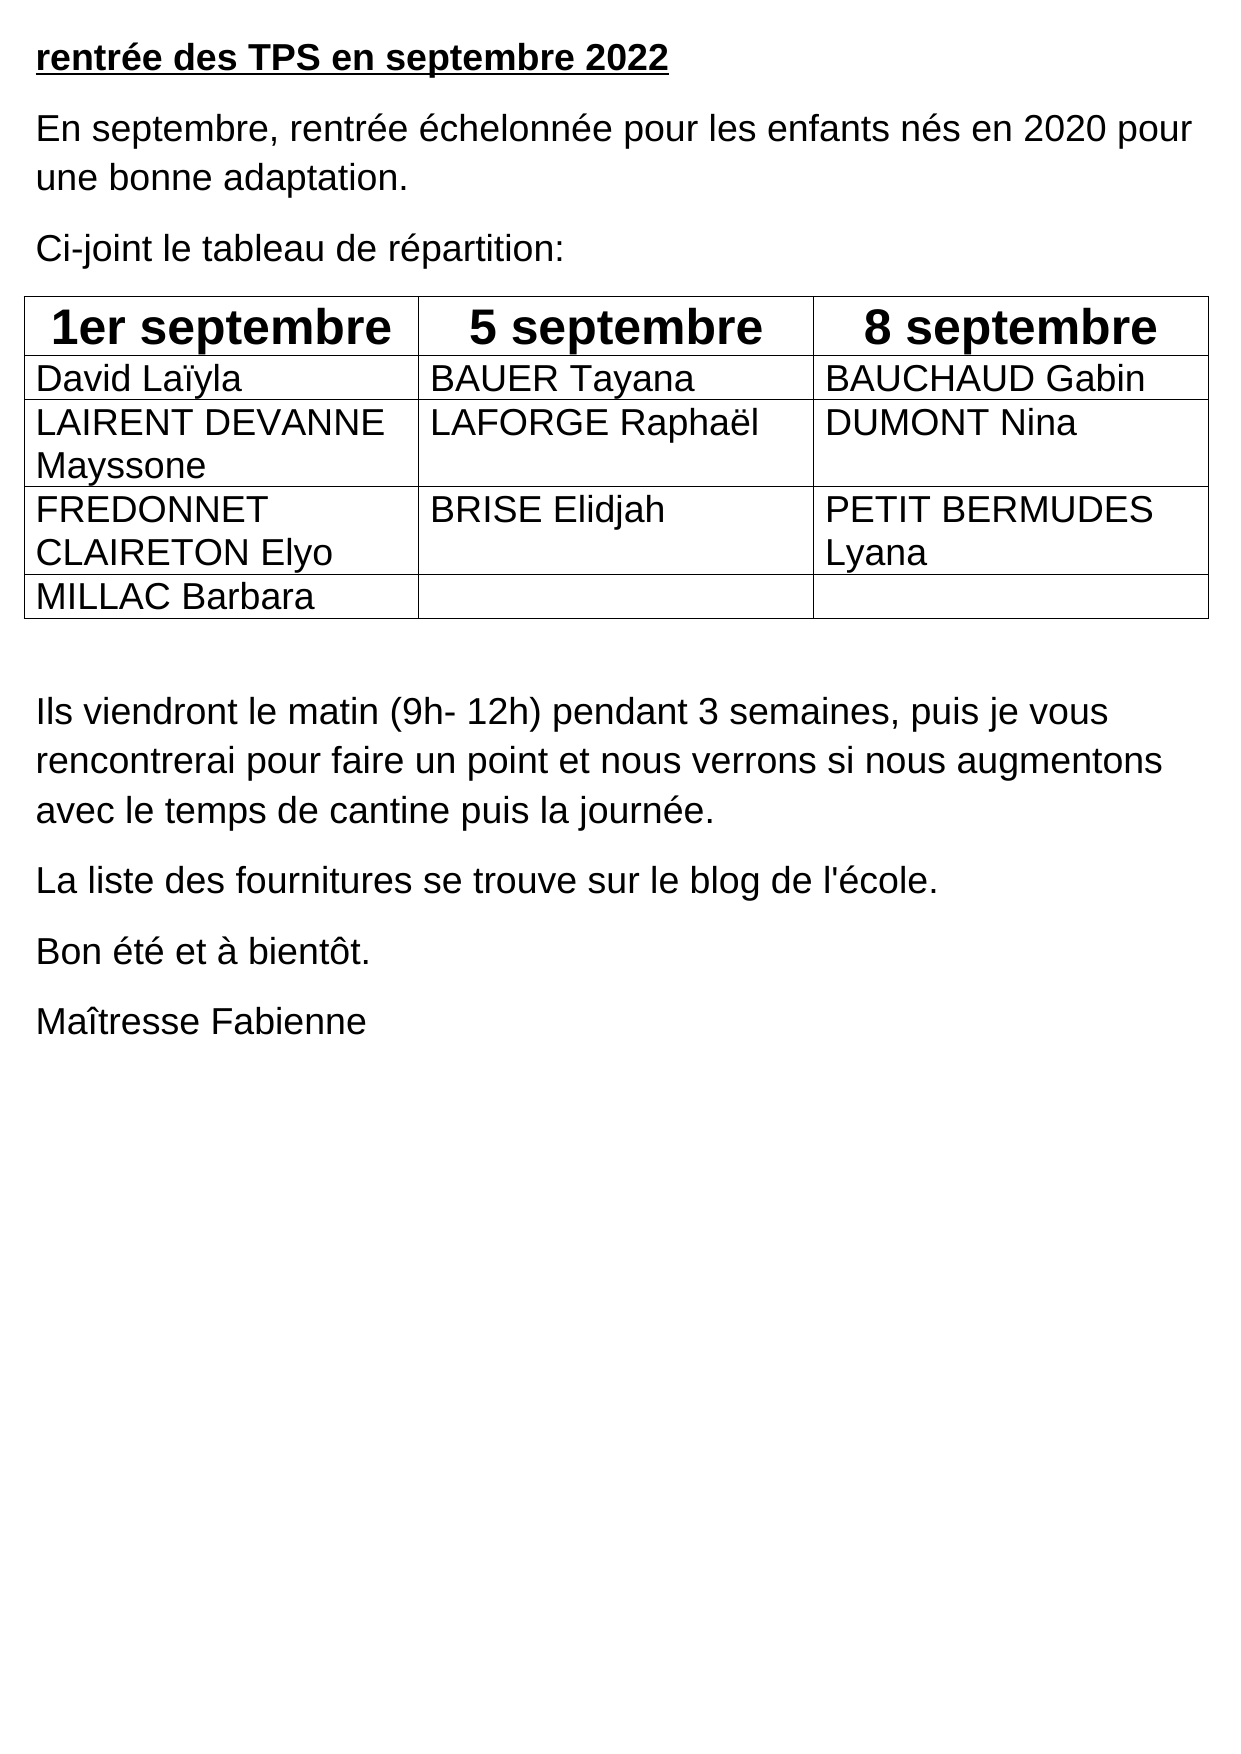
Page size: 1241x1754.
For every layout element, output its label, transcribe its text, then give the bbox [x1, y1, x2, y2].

table_cell DUMONT Nina [814, 400, 1208, 486]
text Maîtresse Fabienne [35, 999, 1205, 1043]
text En septembre, rentrée échelonnée pour les enfants nés en 2020 pour une bonne adaptation. [35, 106, 1205, 198]
table_cell LAFORGE Raphaël [419, 400, 813, 486]
text La liste des fournitures se trouve sur le blog de l'école. [35, 859, 1205, 902]
table_cell LAIRENT DEVANNE Mayssone [25, 400, 418, 486]
table_header 8 septembre [814, 297, 1208, 355]
table_cell [419, 575, 813, 618]
text Ci-joint le tableau de répartition: [35, 226, 1205, 269]
table_header 5 septembre [419, 297, 813, 355]
table_cell MILLAC Barbara [25, 575, 418, 618]
table_cell BAUCHAUD Gabin [814, 356, 1208, 399]
table_cell FREDONNET CLAIRETON Elyo [25, 487, 418, 573]
table_cell David Laïyla [25, 356, 418, 399]
table_cell BAUER Tayana [419, 356, 813, 399]
text Ils viendront le matin (9h- 12h) pendant 3 semaines, puis je vous rencontrerai pour faire un point et nous verrons si nous augmentons avec le temps de cantine puis la journée. [35, 689, 1205, 831]
text rentrée des TPS en septembre 2022 [35, 35, 1205, 78]
table_header 1er septembre [25, 297, 418, 355]
table_cell PETIT BERMUDES Lyana [814, 487, 1208, 573]
text Bon été et à bientôt. [35, 929, 1205, 972]
table_cell [814, 575, 1208, 618]
table_cell BRISE Elidjah [419, 487, 813, 573]
